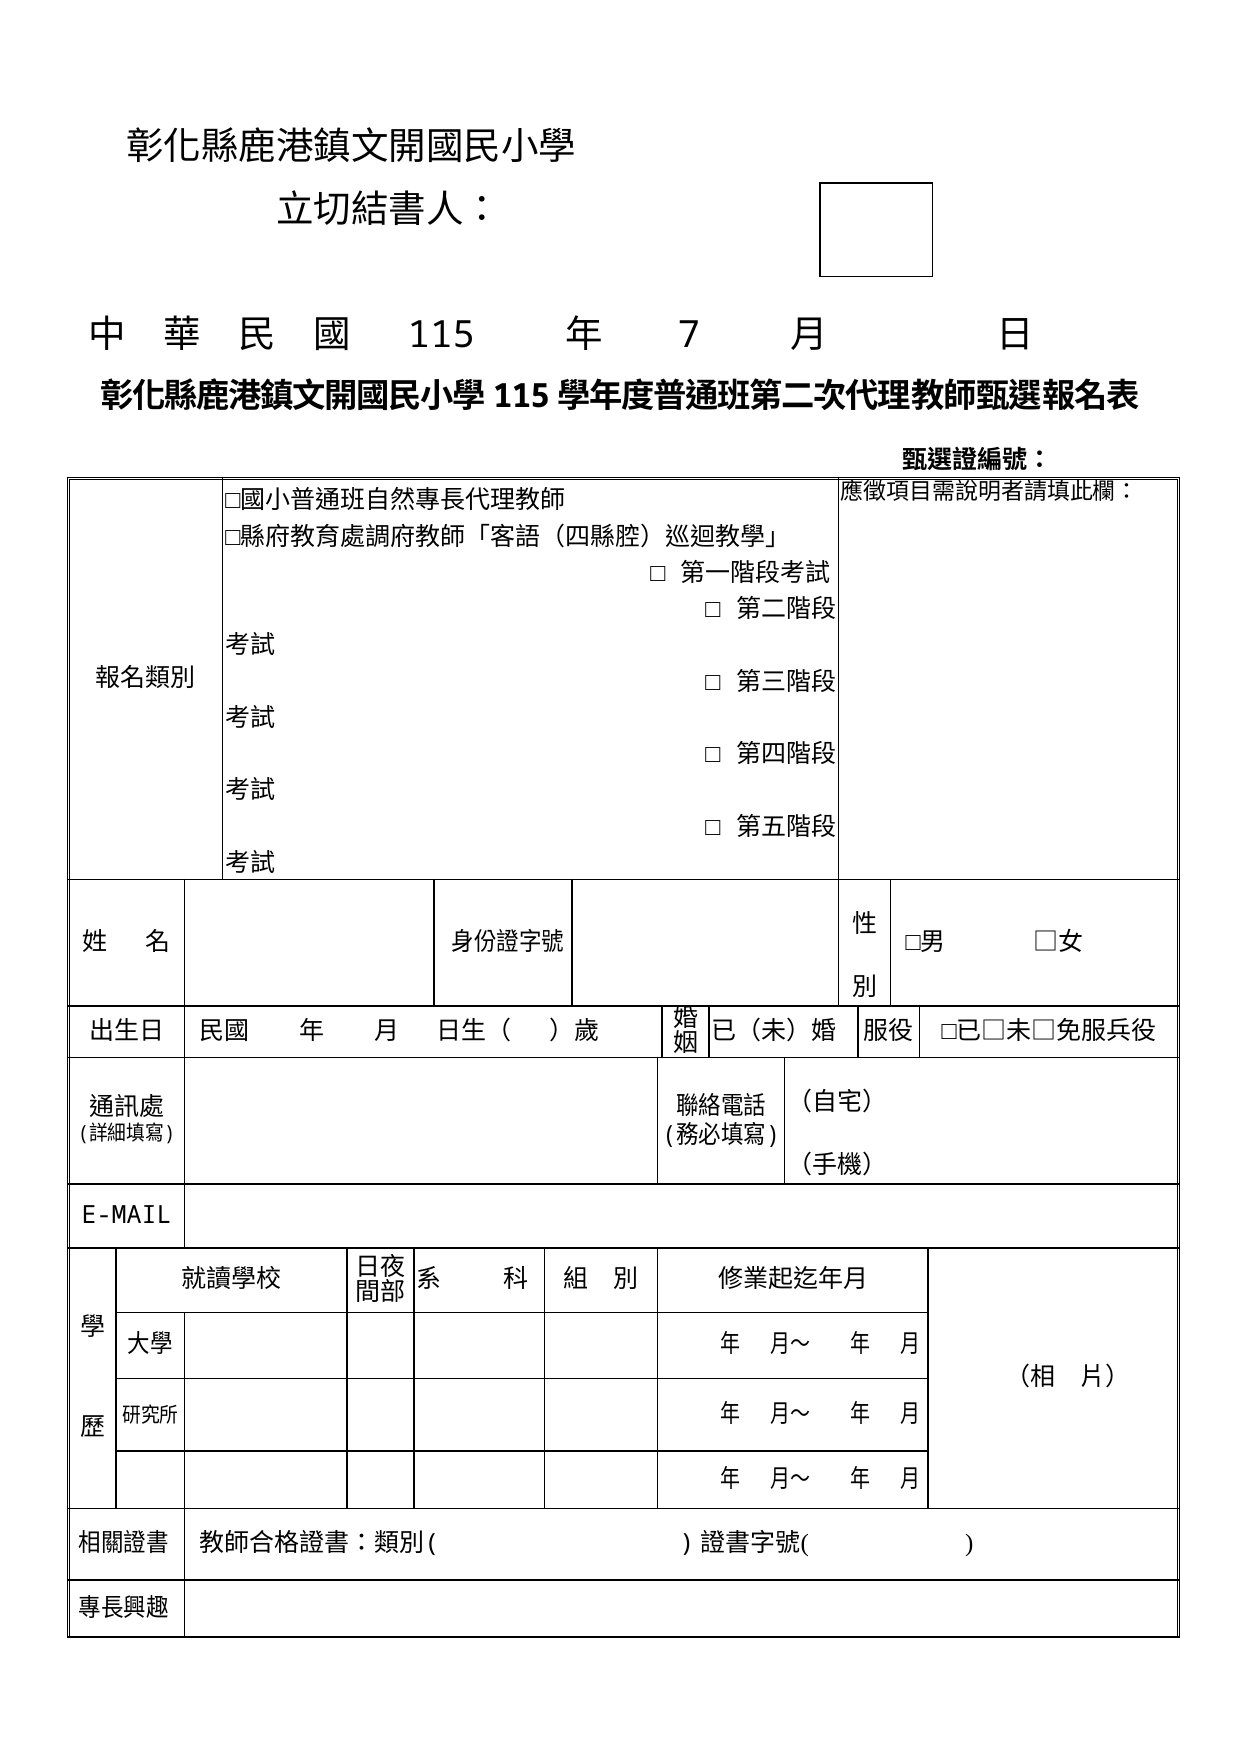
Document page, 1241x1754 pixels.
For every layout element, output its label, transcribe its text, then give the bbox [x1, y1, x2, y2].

table_cell [185, 1058, 657, 1183]
table_cell [62, 1183, 67, 1247]
table_cell 相關證書 [70, 1509, 184, 1579]
table_cell 身份證字號 [435, 880, 571, 1005]
table_cell [62, 1005, 67, 1057]
table_cell 民國 年 月 日生（ ）歲 [185, 1007, 661, 1057]
table_cell 已（未）婚 [710, 1007, 857, 1057]
table_cell [62, 1057, 67, 1183]
table_cell [545, 1313, 657, 1377]
table_cell [185, 1379, 346, 1450]
table_header 報名類別 [70, 480, 222, 878]
table_cell [185, 1581, 1177, 1636]
table_cell 教師合格證書：類別( ) 證書字號( ) [185, 1509, 1177, 1579]
text 中 華 民 國 115 年 7 月 日 [89, 289, 1152, 352]
table_cell [62, 1378, 67, 1450]
table_cell [415, 1452, 544, 1507]
table_cell E-MAIL [70, 1185, 184, 1247]
text 立切結書人： [89, 164, 1152, 227]
table_cell [348, 1452, 413, 1507]
table_cell □男 □女 [891, 880, 1177, 1005]
table_cell [185, 1452, 346, 1507]
table_cell 年 月～ 年 月 [658, 1379, 927, 1450]
table_cell 就讀學校 [117, 1249, 346, 1312]
table_cell [185, 1313, 346, 1377]
table_cell 日夜 間部 [348, 1249, 413, 1312]
table_cell [573, 880, 838, 1005]
table_cell [62, 1508, 67, 1579]
table_cell 大學 [117, 1313, 184, 1377]
text 甄選證編號： [89, 414, 1152, 477]
table_cell [62, 1450, 67, 1507]
table_cell [185, 1185, 1177, 1247]
table_cell （相 片） [929, 1249, 1177, 1507]
table_cell 性 別 [839, 880, 890, 1005]
table_cell [117, 1452, 184, 1507]
table_cell [185, 880, 433, 1005]
table_header [62, 477, 67, 878]
table_cell 聯絡電話 (務必填寫) [658, 1058, 784, 1183]
table_cell [62, 1247, 67, 1312]
table_cell [62, 879, 67, 1005]
table_cell 學 歷 [70, 1249, 115, 1507]
table_cell 通訊處 (詳細填寫) [70, 1058, 184, 1183]
table_cell [62, 1579, 67, 1636]
table_header 應徵項目需說明者請填此欄： [839, 480, 1177, 878]
table_cell 服役 [859, 1007, 919, 1057]
table_cell （自宅） （手機） [785, 1058, 1177, 1183]
table_cell 修業起迄年月 [658, 1249, 927, 1312]
table_cell [545, 1452, 657, 1507]
table_cell [415, 1379, 544, 1450]
table_cell 出生日 [70, 1007, 184, 1057]
text 彰化縣鹿港鎮文開國民小學 [89, 102, 1152, 164]
table_header □國小普通班自然專長代理教師 □縣府教育處調府教師「客語（四縣腔）巡迴教學」 □ 第一階段考試 □ 第二階段考試 □ 第三階段考試 □ 第四階段考試 □ 第五階段考試 [223, 480, 838, 878]
table_cell 組 別 [545, 1249, 657, 1312]
table_cell 年 月～ 年 月 [658, 1313, 927, 1377]
text 彰化縣鹿港鎮文開國民小學115學年度普通班第二次代理教師甄選報名表 [89, 352, 1152, 414]
table_cell 婚 姻 [663, 1007, 708, 1057]
table_cell 年 月～ 年 月 [658, 1452, 927, 1507]
table_cell 研究所 [117, 1379, 184, 1450]
table_cell 專長興趣 [70, 1581, 184, 1636]
table_cell [348, 1313, 413, 1377]
table_cell [348, 1379, 413, 1450]
table_cell □已□未□免服兵役 [920, 1007, 1177, 1057]
table_cell [415, 1313, 544, 1377]
table_cell [62, 1312, 67, 1377]
table_cell 姓 名 [70, 880, 184, 1005]
table_cell 系 科 [415, 1249, 544, 1312]
table_cell [545, 1379, 657, 1450]
